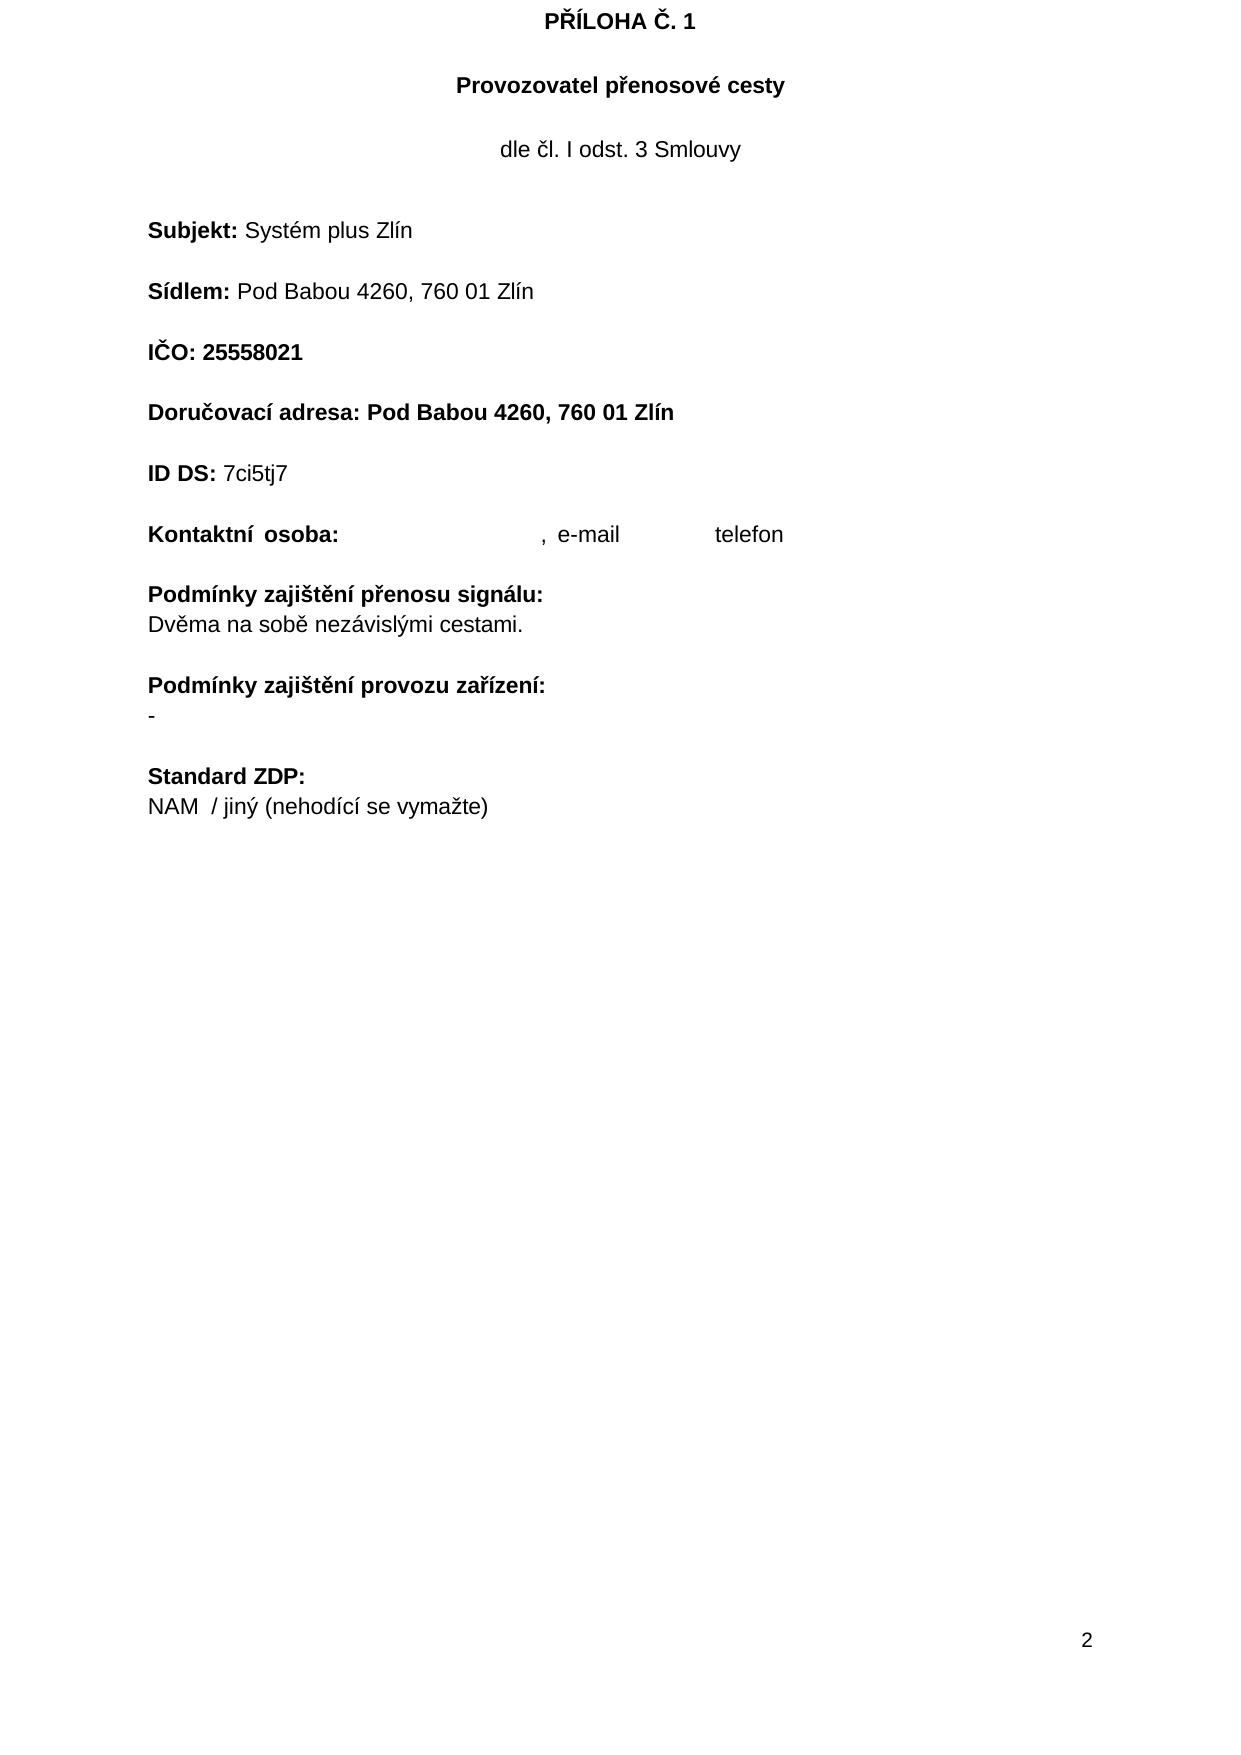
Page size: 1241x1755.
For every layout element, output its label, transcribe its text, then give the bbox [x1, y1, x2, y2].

text ID DS: 7ci5tj7 [148, 460, 1108, 486]
subtitle IČO: 25558021 [148, 338, 1108, 365]
text - [148, 702, 1108, 728]
text Sídlem: Pod Babou 4260, 760 01 Zlín [148, 278, 1108, 304]
text Subjekt: Systém plus Zlín [148, 217, 1108, 244]
subtitle Standard ZDP: [148, 763, 1108, 789]
text NAM / jiný (nehodící se vymažte) [148, 793, 1108, 819]
text dle čl. I odst. 3 Smlouvy [151, 136, 1089, 162]
subtitle Podmínky zajištění přenosu signálu: [148, 581, 1108, 607]
subtitle Podmínky zajištění provozu zařízení: [148, 672, 1108, 698]
subtitle Provozovatel přenosové cesty [151, 72, 1089, 98]
subtitle Doručovací adresa: Pod Babou 4260, 760 01 Zlín [148, 399, 1108, 426]
text Dvěma na sobě nezávislými cestami. [148, 611, 1108, 638]
text Kontaktní osoba: , e-mail telefon [148, 521, 903, 547]
subtitle PŘÍLOHA Č. 1 [151, 8, 1089, 34]
